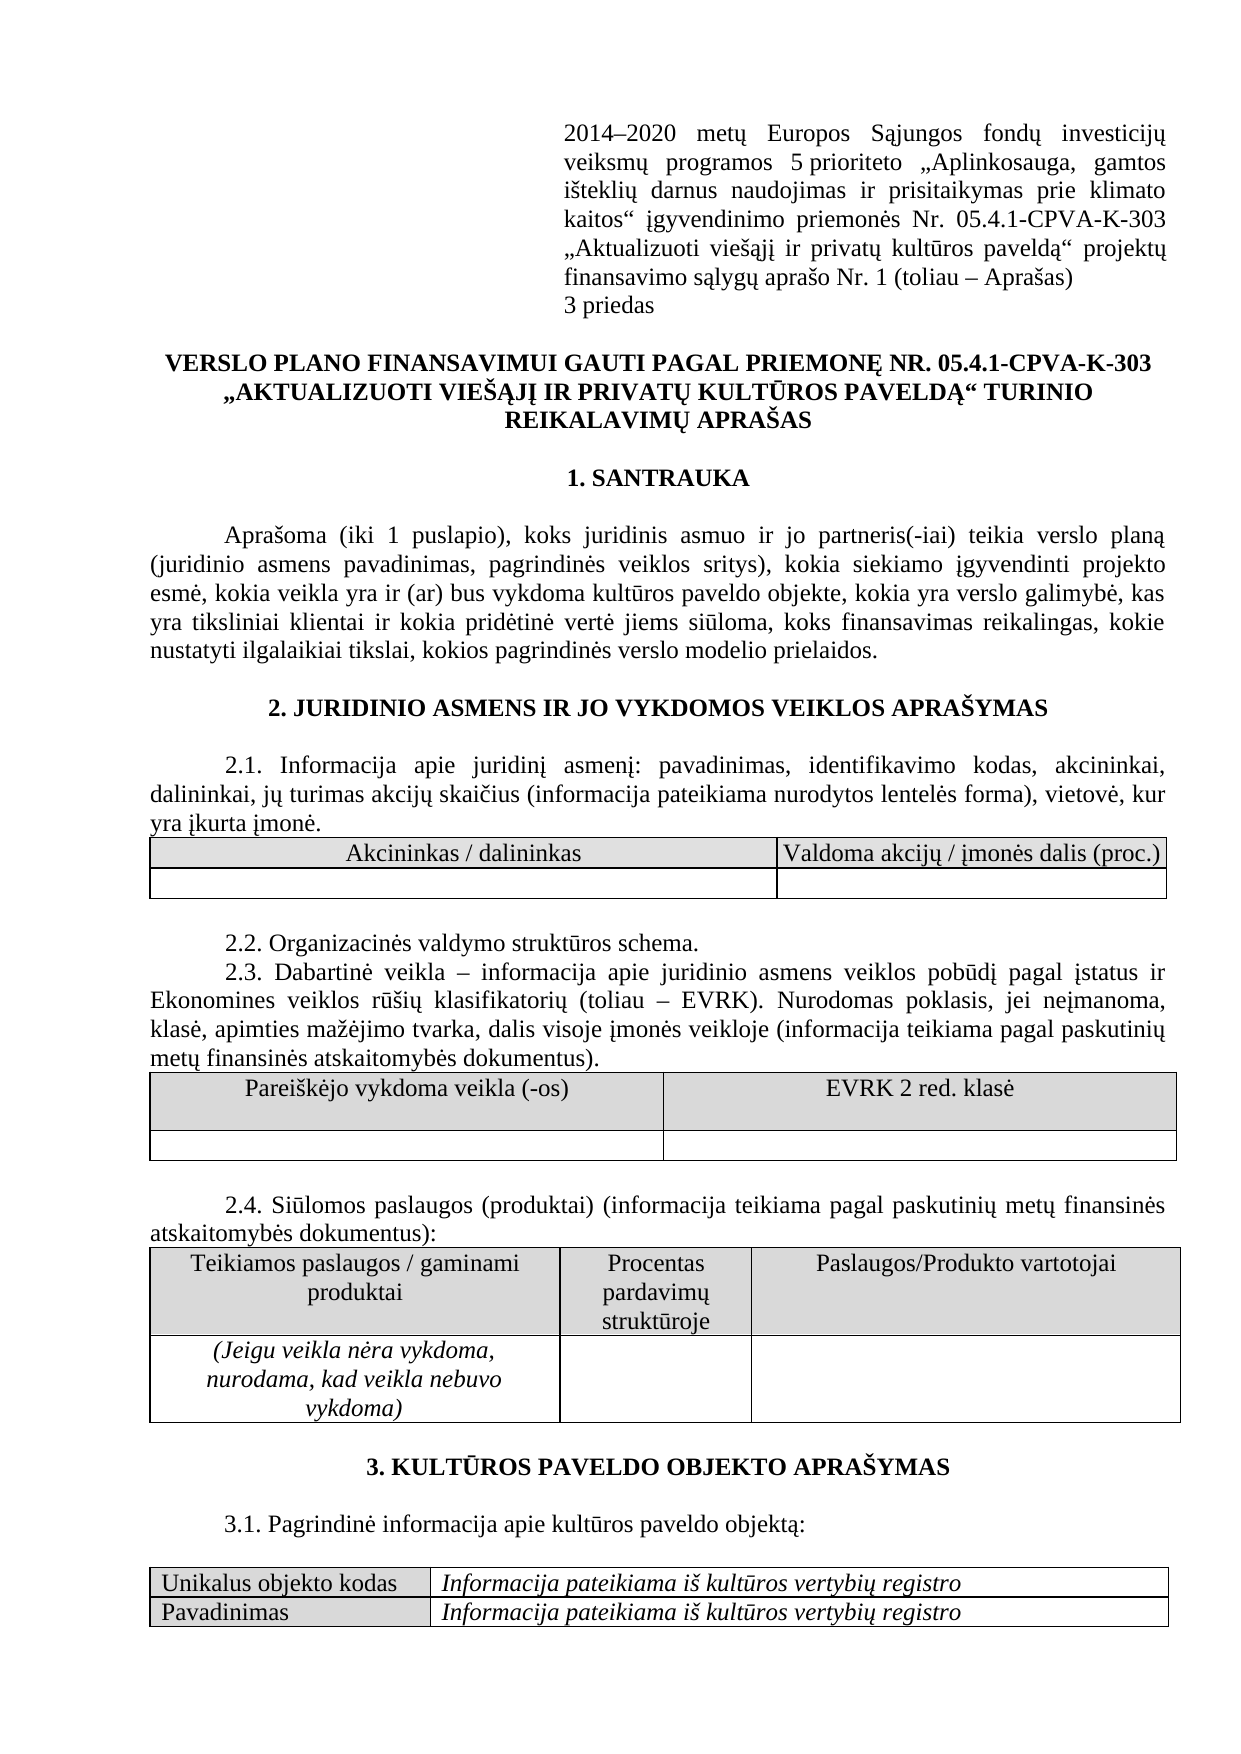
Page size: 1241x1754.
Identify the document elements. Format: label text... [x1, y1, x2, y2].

table_header Procentas pardavimų struktūroje [561, 1248, 751, 1334]
text 2.1. Informacija apie juridinį asmenį: pavadinimas, identifikavimo kodas, akcininkai, dalininkai, jų turimas akcijų skaičius (informacija pateikiama nurodytos lentelės forma), vietovė, kur yra įkurta įmonė. [150, 751, 1166, 837]
table_header Akcininkas / dalininkas [151, 838, 776, 867]
table_cell (Jeigu veikla nėra vykdoma, nurodama, kad veikla nebuvo vykdoma) [151, 1336, 559, 1422]
text 3. KULTŪROS PAVELDO OBJEKTO APRAŠYMAS [150, 1452, 1166, 1480]
text 2. JURIDINIO ASMENS IR JO VYKDOMOS VEIKLOS APRAŠYMAS [150, 693, 1166, 722]
text 3.1. Pagrindinė informacija apie kultūros paveldo objektą: [150, 1509, 1166, 1538]
table_cell [778, 869, 1166, 897]
table_cell [151, 1131, 663, 1160]
table_cell [561, 1336, 751, 1422]
table_header Pareiškėjo vykdoma veikla (-os) [151, 1073, 663, 1130]
table_cell Informacija pateikiama iš kultūros vertybių registro [431, 1598, 1168, 1626]
text 2014–2020 metų Europos Sąjungos fondų investicijų veiksmų programos 5 prioriteto „Aplinkosauga, gamtos išteklių darnus naudojimas ir prisitaikymas prie klimato kaitos“ įgyvendinimo priemonės Nr. 05.4.1-CPVA-K-303 „Aktualizuoti viešąjį ir privatų kultūros paveldą“ projektų finansavimo sąlygų aprašo Nr. 1 (toliau – Aprašas) [563, 118, 1166, 291]
table_cell Pavadinimas [151, 1598, 430, 1626]
text 2.2. Organizacinės valdymo struktūros schema. [150, 928, 1166, 957]
table_header Valdoma akcijų / įmonės dalis (proc.) [778, 838, 1166, 867]
text Aprašoma (iki 1 puslapio), koks juridinis asmuo ir jo partneris(-iai) teikia verslo planą (juridinio asmens pavadinimas, pagrindinės veiklos sritys), kokia siekiamo įgyvendinti projekto esmė, kokia veikla yra ir (ar) bus vykdoma kultūros paveldo objekte, kokia yra verslo galimybė, kas yra tiksliniai klientai ir kokia pridėtinė vertė jiems siūloma, koks finansavimas reikalingas, kokie nustatyti ilgalaikiai tikslai, kokios pagrindinės verslo modelio prielaidos. [150, 521, 1166, 664]
text VERSLO PLANO FINANSAVIMUI GAUTI PAGAL PRIEMONĘ NR. 05.4.1-CPVA-K-303 „AKTUALIZUOTI VIEŠĄJĮ IR PRIVATŲ KULTŪROS PAVELDĄ“ TURINIO REIKALAVIMŲ APRAŠAS [150, 348, 1166, 434]
text 3 priedas [563, 291, 1166, 319]
text 2.4. Siūlomos paslaugos (produktai) (informacija teikiama pagal paskutinių metų finansinės atskaitomybės dokumentus): [150, 1190, 1166, 1247]
text 1. SANTRAUKA [150, 463, 1166, 492]
table_header Informacija pateikiama iš kultūros vertybių registro [431, 1568, 1168, 1596]
table_cell [752, 1336, 1180, 1422]
table_cell [664, 1131, 1176, 1160]
table_header Teikiamos paslaugos / gaminami produktai [151, 1248, 559, 1334]
text 2.3. Dabartinė veikla – informacija apie juridinio asmens veiklos pobūdį pagal įstatus ir Ekonomines veiklos rūšių klasifikatorių (toliau – EVRK). Nurodomas poklasis, jei neįmanoma, klasė, apimties mažėjimo tvarka, dalis visoje įmonės veikloje (informacija teikiama pagal paskutinių metų finansinės atskaitomybės dokumentus). [150, 957, 1166, 1072]
table_cell [151, 869, 776, 897]
table_header Paslaugos/Produkto vartotojai [752, 1248, 1180, 1334]
table_header EVRK 2 red. klasė [664, 1073, 1176, 1130]
table_header Unikalus objekto kodas [151, 1568, 430, 1596]
